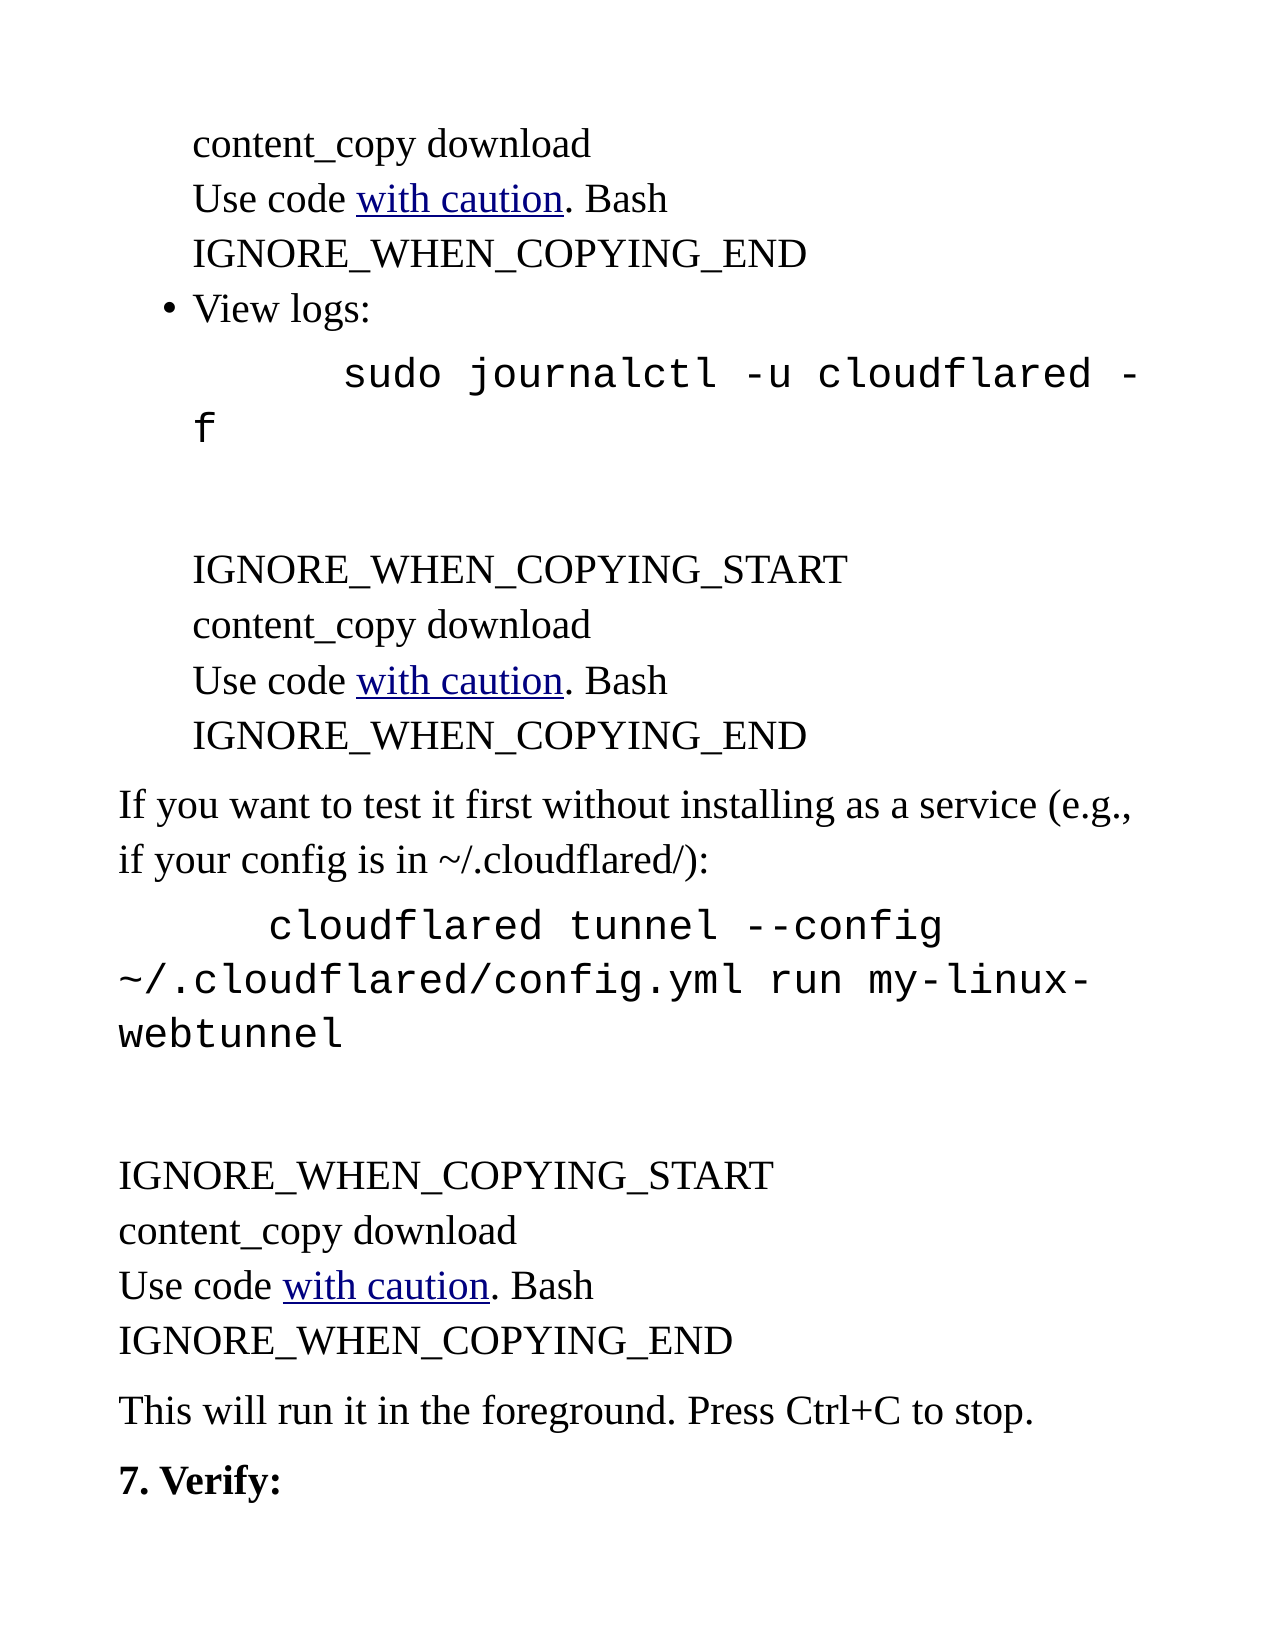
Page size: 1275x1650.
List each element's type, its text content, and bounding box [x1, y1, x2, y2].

list IGNORE_WHEN_COPYING_END [162, 228, 1157, 276]
list content_copy download [162, 118, 1157, 166]
text This will run it in the foreground. Press Ctrl+C to stop. [118, 1386, 1157, 1433]
list sudo journalctl -u cloudflared -f [162, 353, 1157, 454]
list IGNORE_WHEN_COPYING_START [162, 545, 1157, 593]
list IGNORE_WHEN_COPYING_END [162, 710, 1157, 758]
list Use code with caution. Bash [162, 173, 1157, 221]
text cloudflared tunnel --config ~/.cloudflared/config.yml run my-linux-webtunnel [118, 905, 1157, 1060]
text IGNORE_WHEN_COPYING_END [118, 1316, 1157, 1364]
list View logs: [162, 283, 1157, 331]
text IGNORE_WHEN_COPYING_START [118, 1151, 1157, 1198]
text content_copy download [118, 1206, 1157, 1253]
list Use code with caution. Bash [162, 655, 1157, 703]
text 7. Verify: [118, 1455, 1157, 1503]
list content_copy download [162, 600, 1157, 648]
text If you want to test it first without installing as a service (e.g., if your config is in ~/.cloudflared/): [118, 780, 1157, 883]
text Use code with caution. Bash [118, 1261, 1157, 1309]
